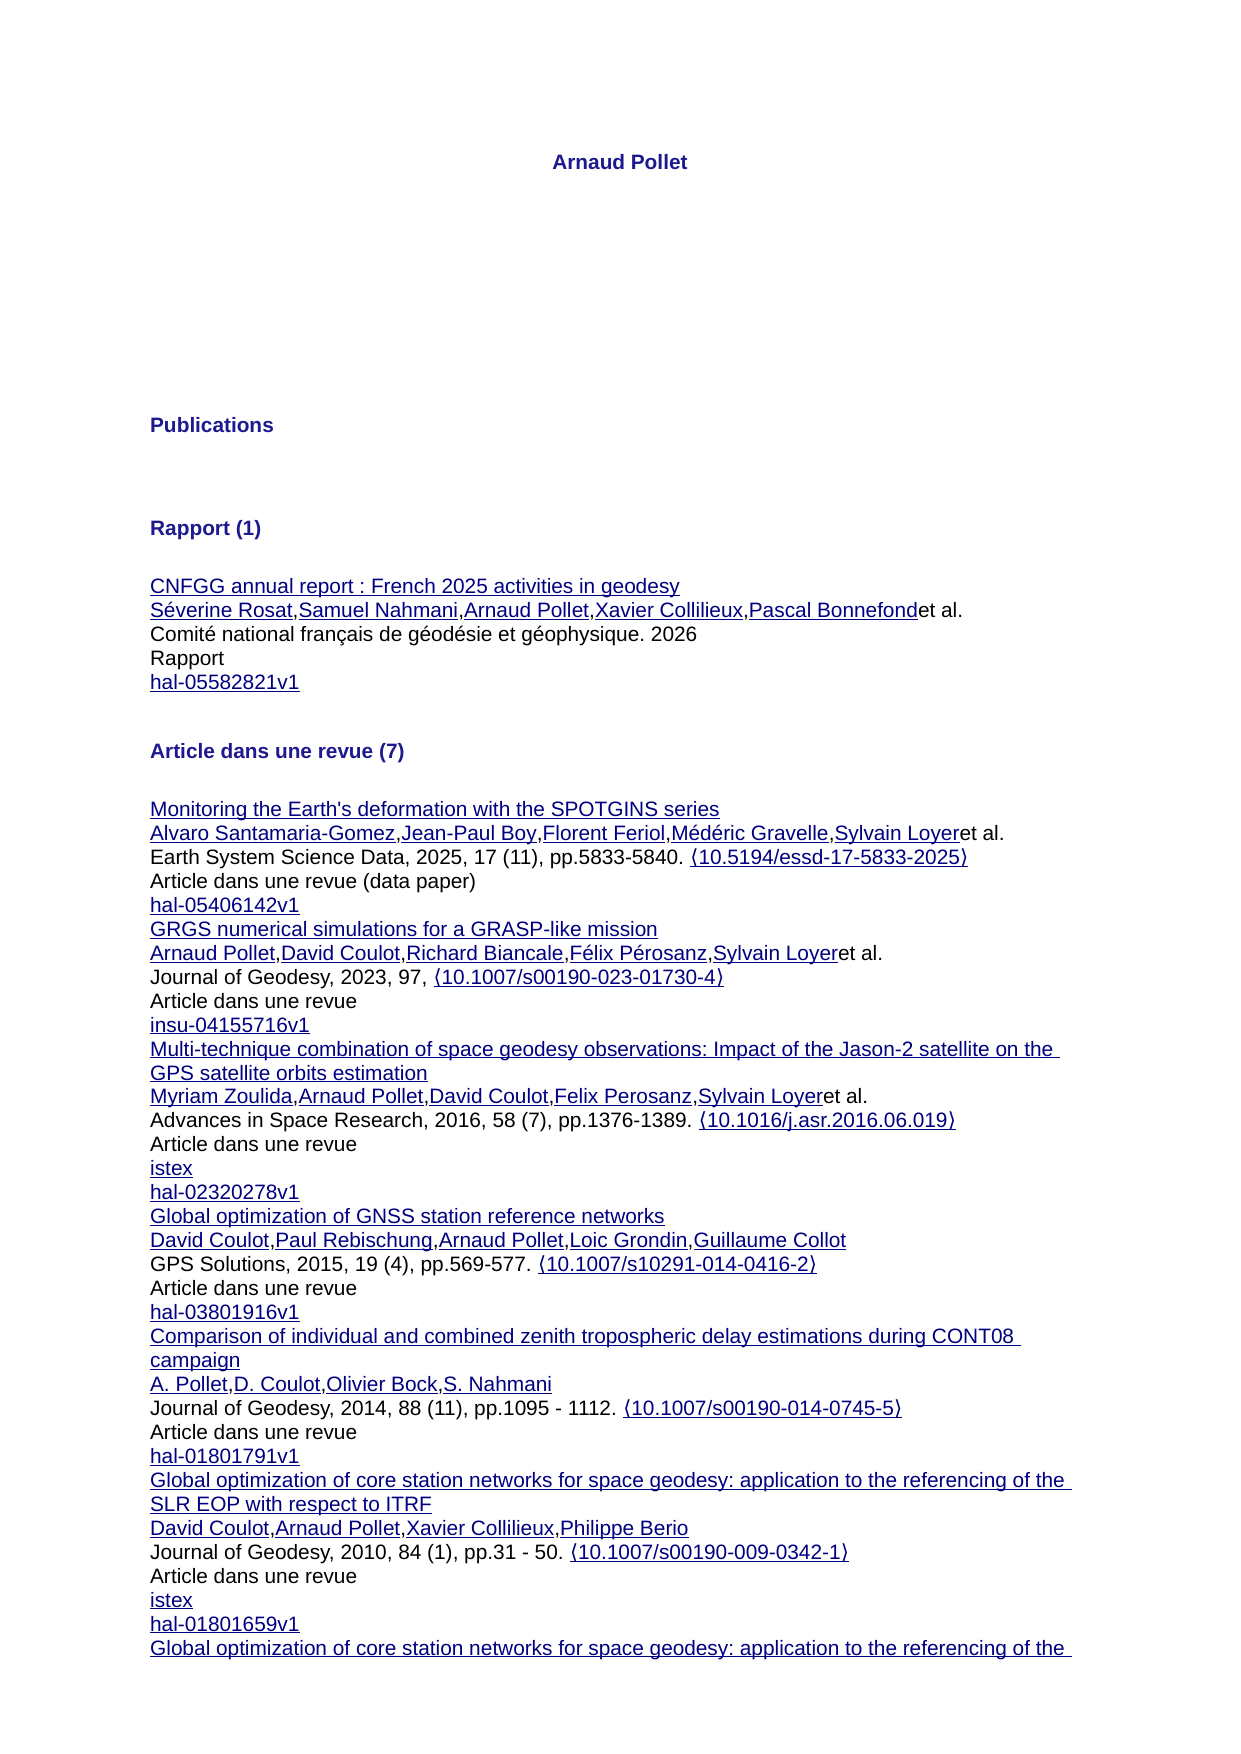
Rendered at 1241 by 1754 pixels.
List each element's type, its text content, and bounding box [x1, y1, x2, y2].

table_cell Comparison of individual and combined zenith tropospheric delay estimations during CONT08 campaign A. Pollet,D. Coulot,Olivier Bock,S. Nahmani Journal of Geodesy, 2014, 88 (11), pp.1095 - 1112. ⟨10.1007/s00190-014-0745-5⟩ Article dans une revue hal-01801791v1 [150, 1324, 1090, 1468]
subtitle Arnaud Pollet [150, 150, 1090, 174]
table_cell GRGS numerical simulations for a GRASP-like mission Arnaud Pollet,David Coulot,Richard Biancale,Félix Pérosanz,Sylvain Loyeret al. Journal of Geodesy, 2023, 97, ⟨10.1007/s00190-023-01730-4⟩ Article dans une revue insu-04155716v1 [150, 917, 1090, 1036]
table_cell Global optimization of core station networks for space geodesy: application to the referencing of the [150, 1635, 1090, 1659]
subtitle Publications [150, 412, 1090, 436]
table_cell Global optimization of core station networks for space geodesy: application to the referencing of the SLR EOP with respect to ITRF David Coulot,Arnaud Pollet,Xavier Collilieux,Philippe Berio Journal of Geodesy, 2010, 84 (1), pp.31 - 50. ⟨10.1007/s00190-009-0342-1⟩ Article dans une revue istex hal-01801659v1 [150, 1468, 1090, 1635]
subtitle Article dans une revue (7) [150, 738, 1090, 762]
table_header Monitoring the Earth's deformation with the SPOTGINS series Alvaro Santamaria-Gomez,Jean-Paul Boy,Florent Feriol,Médéric Gravelle,Sylvain Loyeret al. Earth System Science Data, 2025, 17 (11), pp.5833-5840. ⟨10.5194/essd-17-5833-2025⟩ Article dans une revue (data paper) hal-05406142v1 [150, 797, 1090, 917]
table_cell Multi-technique combination of space geodesy observations: Impact of the Jason-2 satellite on the GPS satellite orbits estimation Myriam Zoulida,Arnaud Pollet,David Coulot,Felix Perosanz,Sylvain Loyeret al. Advances in Space Research, 2016, 58 (7), pp.1376-1389. ⟨10.1016/j.asr.2016.06.019⟩ Article dans une revue istex hal-02320278v1 [150, 1036, 1090, 1204]
subtitle Rapport (1) [150, 516, 1090, 539]
table_cell Global optimization of GNSS station reference networks David Coulot,Paul Rebischung,Arnaud Pollet,Loic Grondin,Guillaume Collot GPS Solutions, 2015, 19 (4), pp.569-577. ⟨10.1007/s10291-014-0416-2⟩ Article dans une revue hal-03801916v1 [150, 1204, 1090, 1324]
table_header CNFGG annual report : French 2025 activities in geodesy Séverine Rosat,Samuel Nahmani,Arnaud Pollet,Xavier Collilieux,Pascal Bonnefondet al. Comité national français de géodésie et géophysique. 2026 Rapport hal-05582821v1 [150, 574, 1090, 694]
